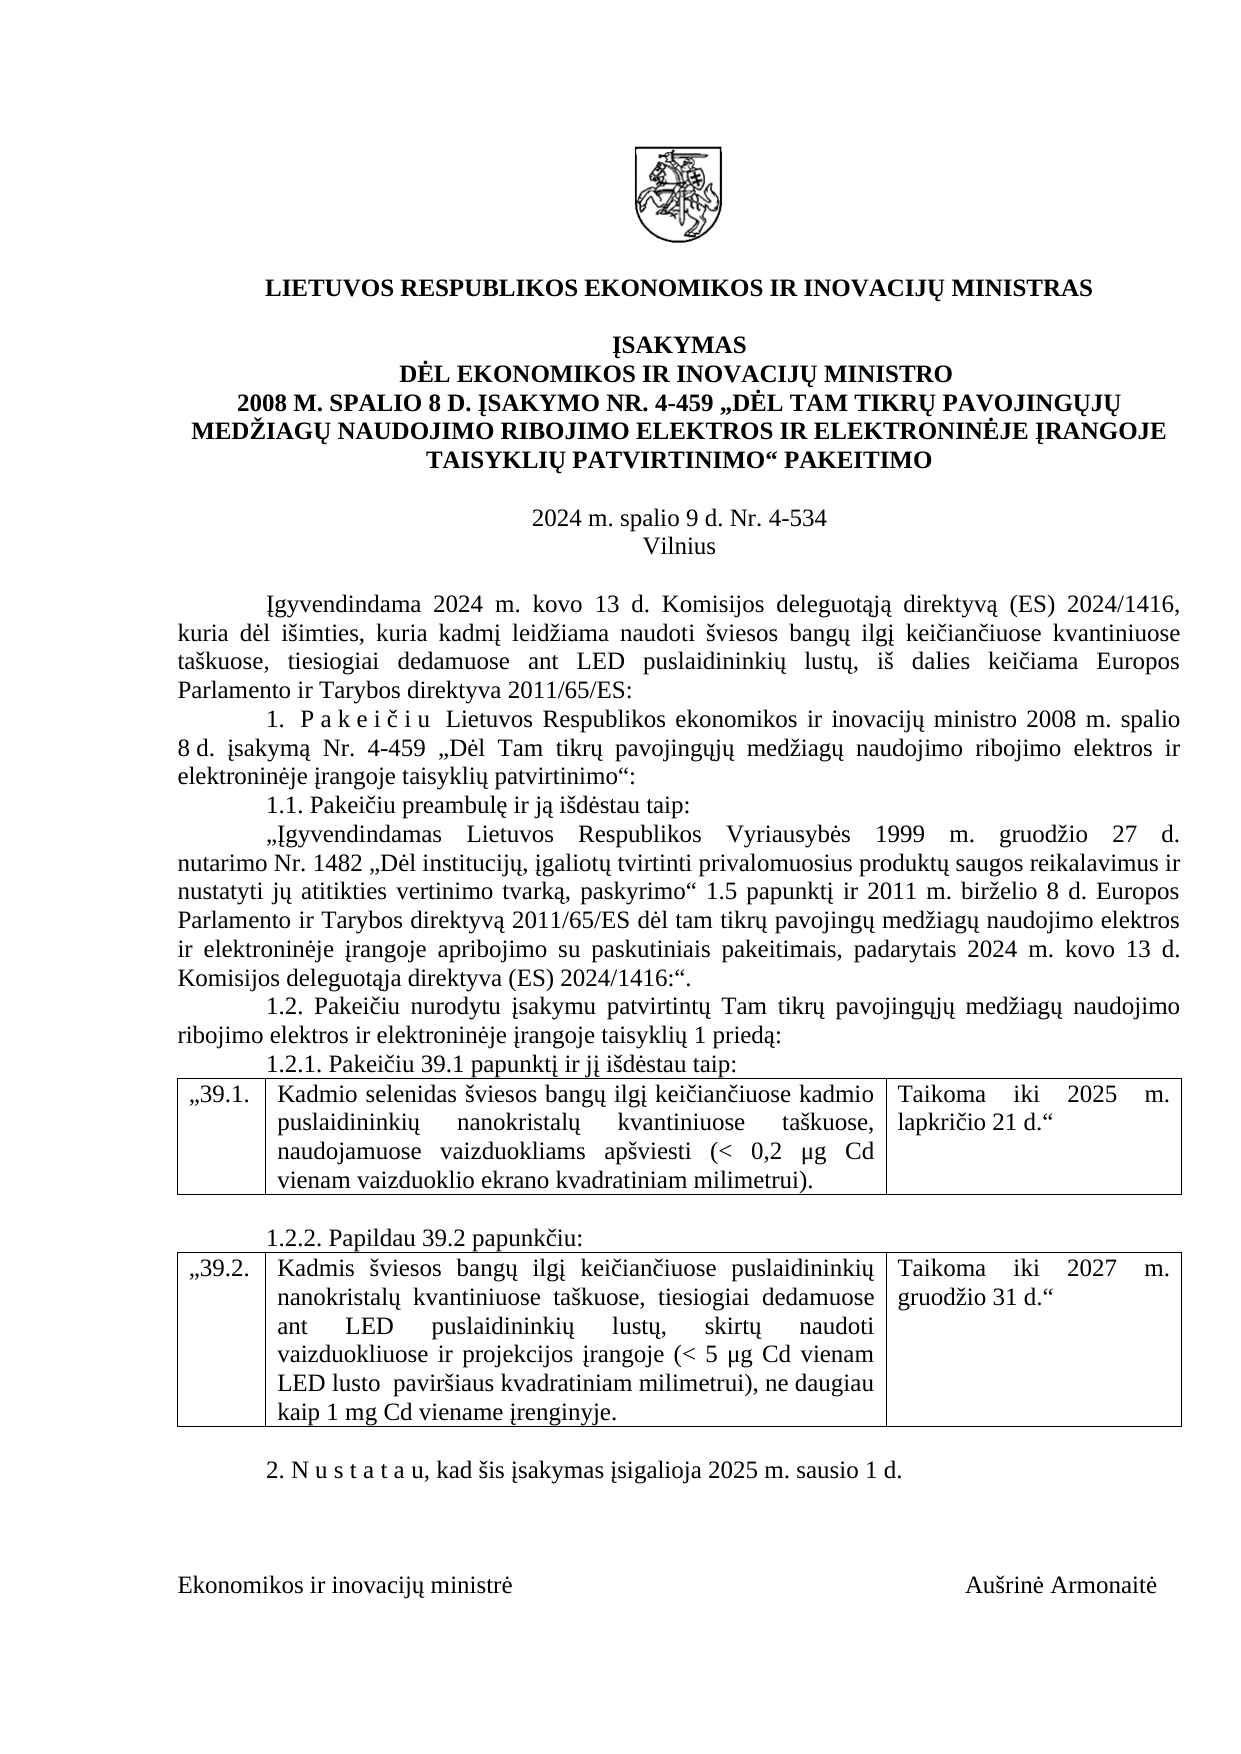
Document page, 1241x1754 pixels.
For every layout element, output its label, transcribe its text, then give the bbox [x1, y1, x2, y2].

text DĖL EKONOMIKOS IR INOVACIJŲ MINISTRO [177, 359, 1181, 388]
table_header „39.1. [178, 1079, 265, 1194]
text 1. Pakeičiu Lietuvos Respublikos ekonomikos ir inovacijų ministro 2008 m. spalio 8 d. įsakymą Nr. 4-459 „Dėl Tam tikrų pavojingųjų medžiagų naudojimo ribojimo elektros ir elektroninėje įrangoje taisyklių patvirtinimo“: [177, 704, 1181, 790]
text 2008 M. SPALIO 8 D. ĮSAKYMO NR. 4-459 „DĖL TAM TIKRŲ PAVOJINGŲJŲ MEDŽIAGŲ NAUDOJIMO RIBOJIMO ELEKTROS IR ELEKTRONINĖJE ĮRANGOJE TAISYKLIŲ PATVIRTINIMO“ PAKEITIMO [177, 388, 1181, 474]
text Ekonomikos ir inovacijų ministrė Aušrinė Armonaitė [177, 1571, 1181, 1599]
table_header Taikoma iki 2025 m. lapkričio 21 d.“ [887, 1079, 1181, 1194]
table_header Taikoma iki 2027 m. gruodžio 31 d.“ [887, 1253, 1181, 1426]
table_header Kadmis šviesos bangų ilgį keičiančiuose puslaidininkių nanokristalų kvantiniuose taškuose, tiesiogiai dedamuose ant LED puslaidininkių lustų, skirtų naudoti vaizduokliuose ir projekcijos įrangoje (< 5 μg Cd vienam LED lusto paviršiaus kvadratiniam milimetrui), ne daugiau kaip 1 mg Cd viename įrenginyje. [266, 1253, 886, 1426]
text 1.2.2. Papildau 39.2 papunkčiu: [177, 1223, 1181, 1252]
text LIETUVOS RESPUBLIKOS Ekonomikos ir inovacijų MINISTRAS [177, 273, 1181, 301]
text „Įgyvendindamas Lietuvos Respublikos Vyriausybės 1999 m. gruodžio 27 d. nutarimo Nr. 1482 „Dėl institucijų, įgaliotų tvirtinti privalomuosius produktų saugos reikalavimus ir nustatyti jų atitikties vertinimo tvarką, paskyrimo“ 1.5 papunktį ir 2011 m. birželio 8 d. Europos Parlamento ir Tarybos direktyvą 2011/65/ES dėl tam tikrų pavojingų medžiagų naudojimo elektros ir elektroninėje įrangoje apribojimo su paskutiniais pakeitimais, padarytais 2024 m. kovo 13 d. Komisijos deleguotąja direktyva (ES) 2024/1416:“. [177, 819, 1181, 991]
text Vilnius [177, 531, 1181, 560]
text įsakymas [177, 330, 1181, 359]
text 1.1. Pakeičiu preambulę ir ją išdėstau taip: [177, 790, 1181, 819]
table_header Kadmio selenidas šviesos bangų ilgį keičiančiuose kadmio puslaidininkių nanokristalų kvantiniuose taškuose, naudojamuose vaizduokliams apšviesti (< 0,2 μg Cd vienam vaizduoklio ekrano kvadratiniam milimetrui). [266, 1079, 886, 1194]
text 1.2. Pakeičiu nurodytu įsakymu patvirtintų Tam tikrų pavojingųjų medžiagų naudojimo ribojimo elektros ir elektroninėje įrangoje taisyklių 1 priedą: [177, 991, 1181, 1049]
text 2. Nustatau, kad šis įsakymas įsigalioja 2025 m. sausio 1 d. [177, 1456, 1181, 1484]
text Įgyvendindama 2024 m. kovo 13 d. Komisijos deleguotąją direktyvą (ES) 2024/1416, kuria dėl išimties, kuria kadmį leidžiama naudoti šviesos bangų ilgį keičiančiuose kvantiniuose taškuose, tiesiogiai dedamuose ant LED puslaidininkių lustų, iš dalies keičiama Europos Parlamento ir Tarybos direktyva 2011/65/ES: [177, 589, 1181, 704]
table_header „39.2. [178, 1253, 265, 1426]
text 1.2.1. Pakeičiu 39.1 papunktį ir jį išdėstau taip: [177, 1049, 1181, 1078]
text 2024 m. spalio 9 d. Nr. 4-534 [177, 503, 1181, 531]
